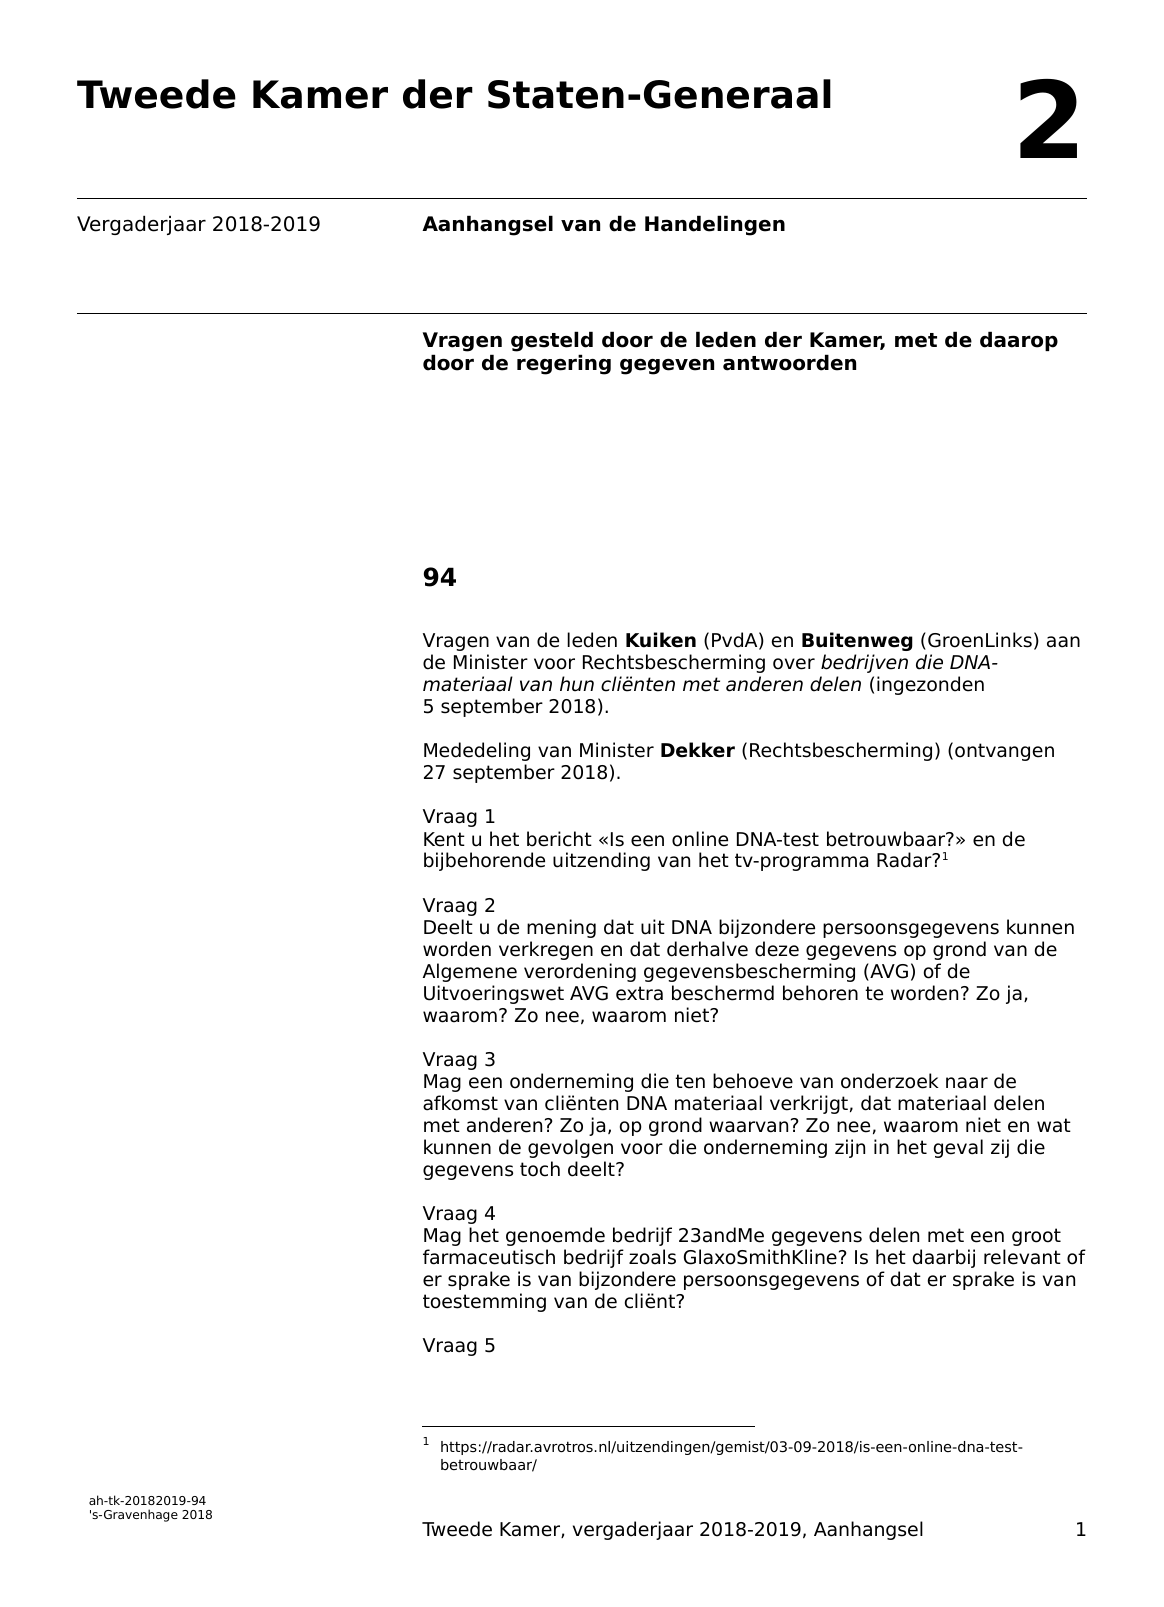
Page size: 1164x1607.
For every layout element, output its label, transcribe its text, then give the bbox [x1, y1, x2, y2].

text Vraag 4 [422, 1203, 1087, 1225]
text https://radar.avrotros.nl/uitzendingen/gemist/03-09-2018/is-een-online-dna-test-betrouwbaar/ [422, 1435, 1087, 1474]
table_cell Vragen gesteld door de leden der Kamer, met de daarop door de regering gegeven antwoorden [422, 314, 1087, 375]
text Mededeling van Minister Dekker (Rechtsbescherming) (ontvangen 27 september 2018). [422, 740, 1087, 784]
text 94 [422, 563, 1087, 592]
table_header 2 [886, 59, 1087, 198]
text Vraag 1 [422, 806, 1087, 828]
table_cell [77, 314, 422, 375]
text Mag een onderneming die ten behoeve van onderzoek naar de afkomst van cliënten DNA materiaal verkrijgt, dat materiaal delen met anderen? Zo ja, op grond waarvan? Zo nee, waarom niet en wat kunnen de gevolgen voor die onderneming zijn in het geval zij die gegevens toch deelt? [422, 1071, 1087, 1181]
text Vraag 3 [422, 1049, 1087, 1071]
text 's-Gravenhage 2018 [88, 1508, 323, 1522]
table_header Tweede Kamer der Staten-Generaal [77, 59, 886, 198]
text Vraag 5 [422, 1335, 1087, 1357]
text Deelt u de mening dat uit DNA bijzondere persoonsgegevens kunnen worden verkregen en dat derhalve deze gegevens op grond van de Algemene verordening gegevensbescherming (AVG) of de Uitvoeringswet AVG extra beschermd behoren te worden? Zo ja, waarom? Zo nee, waarom niet? [422, 917, 1087, 1026]
table_cell Aanhangsel van de Handelingen [422, 199, 1087, 313]
text Kent u het bericht «Is een online DNA-test betrouwbaar?» en de bijbehorende uitzending van het tv-programma Radar? [422, 828, 1087, 872]
table_cell Vergaderjaar 2018-2019 [77, 199, 422, 313]
text Mag het genoemde bedrijf 23andMe gegevens delen met een groot farmaceutisch bedrijf zoals GlaxoSmithKline? Is het daarbij relevant of er sprake is van bijzondere persoonsgegevens of dat er sprake is van toestemming van de cliënt? [422, 1225, 1087, 1313]
text Vragen van de leden Kuiken (PvdA) en Buitenweg (GroenLinks) aan de Minister voor Rechtsbescherming over bedrijven die DNA-materiaal van hun cliënten met anderen delen (ingezonden 5 september 2018). [422, 630, 1087, 718]
text Vraag 2 [422, 894, 1087, 917]
text ah-tk-20182019-94 [88, 1494, 323, 1508]
